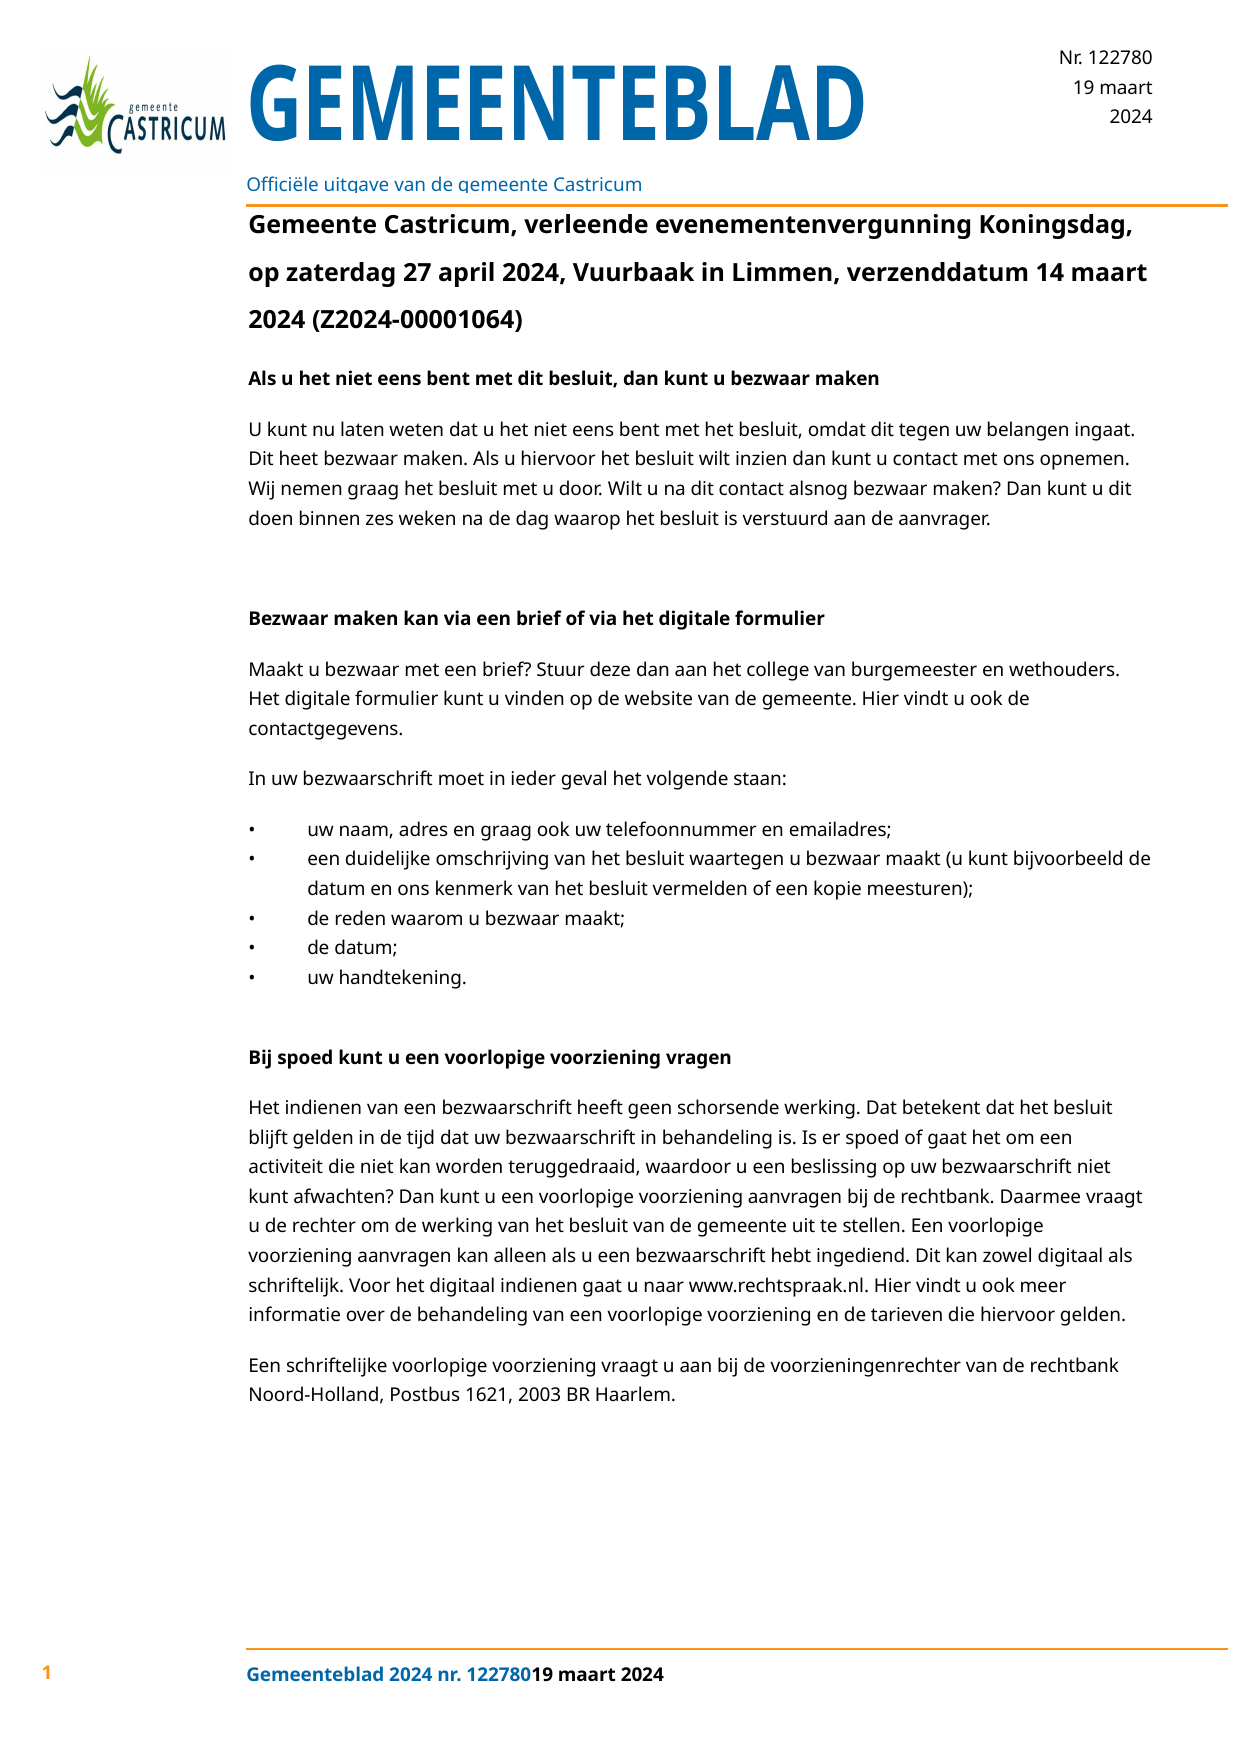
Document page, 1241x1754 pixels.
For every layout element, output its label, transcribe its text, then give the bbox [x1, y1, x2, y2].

text Bij spoed kunt u een voorlopige voorziening vragen [248, 1044, 1152, 1069]
text U kunt nu laten weten dat u het niet eens bent met het besluit, omdat dit tegen uw belangen ingaat. Dit heet bezwaar maken. Als u hiervoor het besluit wilt inzien dan kunt u contact met ons opnemen. Wij nemen graag het besluit met u door. Wilt u na dit contact alsnog bezwaar maken? Dan kunt u dit doen binnen zes weken na de dag waarop het besluit is verstuurd aan de aanvrager. [248, 416, 1152, 530]
list uw handtekening. [248, 964, 1152, 989]
text Als u het niet eens bent met dit besluit, dan kunt u bezwaar maken [248, 366, 1152, 391]
list uw naam, adres en graag ook uw telefoonnummer en emailadres; [248, 816, 1152, 842]
list de reden waarom u bezwaar maakt; [248, 905, 1152, 930]
list de datum; [248, 934, 1152, 960]
picture [41, 47, 231, 172]
text In uw bezwaarschrift moet in ieder geval het volgende staan: [248, 766, 1152, 791]
text Gemeente Castricum, verleende evenementenvergunning Koningsdag, op zaterdag 27 april 2024, Vuurbaak in Limmen, verzenddatum 14 maart 2024 (Z2024-00001064) [248, 207, 1152, 336]
list een duidelijke omschrijving van het besluit waartegen u bezwaar maakt (u kunt bijvoorbeeld de datum en ons kenmerk van het besluit vermelden of een kopie meesturen); [248, 846, 1152, 901]
text Een schriftelijke voorlopige voorziening vraagt u aan bij de voorzieningenrechter van de rechtbank Noord-Holland, Postbus 1621, 2003 BR Haarlem. [248, 1352, 1152, 1407]
text Het indienen van een bezwaarschrift heeft geen schorsende werking. Dat betekent dat het besluit blijft gelden in de tijd dat uw bezwaarschrift in behandeling is. Is er spoed of gaat het om een activiteit die niet kan worden teruggedraaid, waardoor u een beslissing op uw bezwaarschrift niet kunt afwachten? Dan kunt u een voorlopige voorziening aanvragen bij de rechtbank. Daarmee vraagt u de rechter om de werking van het besluit van de gemeente uit te stellen. Een voorlopige voorziening aanvragen kan alleen als u een bezwaarschrift hebt ingediend. Dit kan zowel digitaal als schriftelijk. Voor het digitaal indienen gaat u naar www.rechtspraak.nl. Hier vindt u ook meer informatie over de behandeling van een voorlopige voorziening en de tarieven die hiervoor gelden. [248, 1094, 1152, 1327]
text Bezwaar maken kan via een brief of via het digitale formulier [248, 606, 1152, 631]
text Maakt u bezwaar met een brief? Stuur deze dan aan het college van burgemeester en wethouders. Het digitale formulier kunt u vinden op de website van de gemeente. Hier vindt u ook de contactgegevens. [248, 656, 1152, 741]
